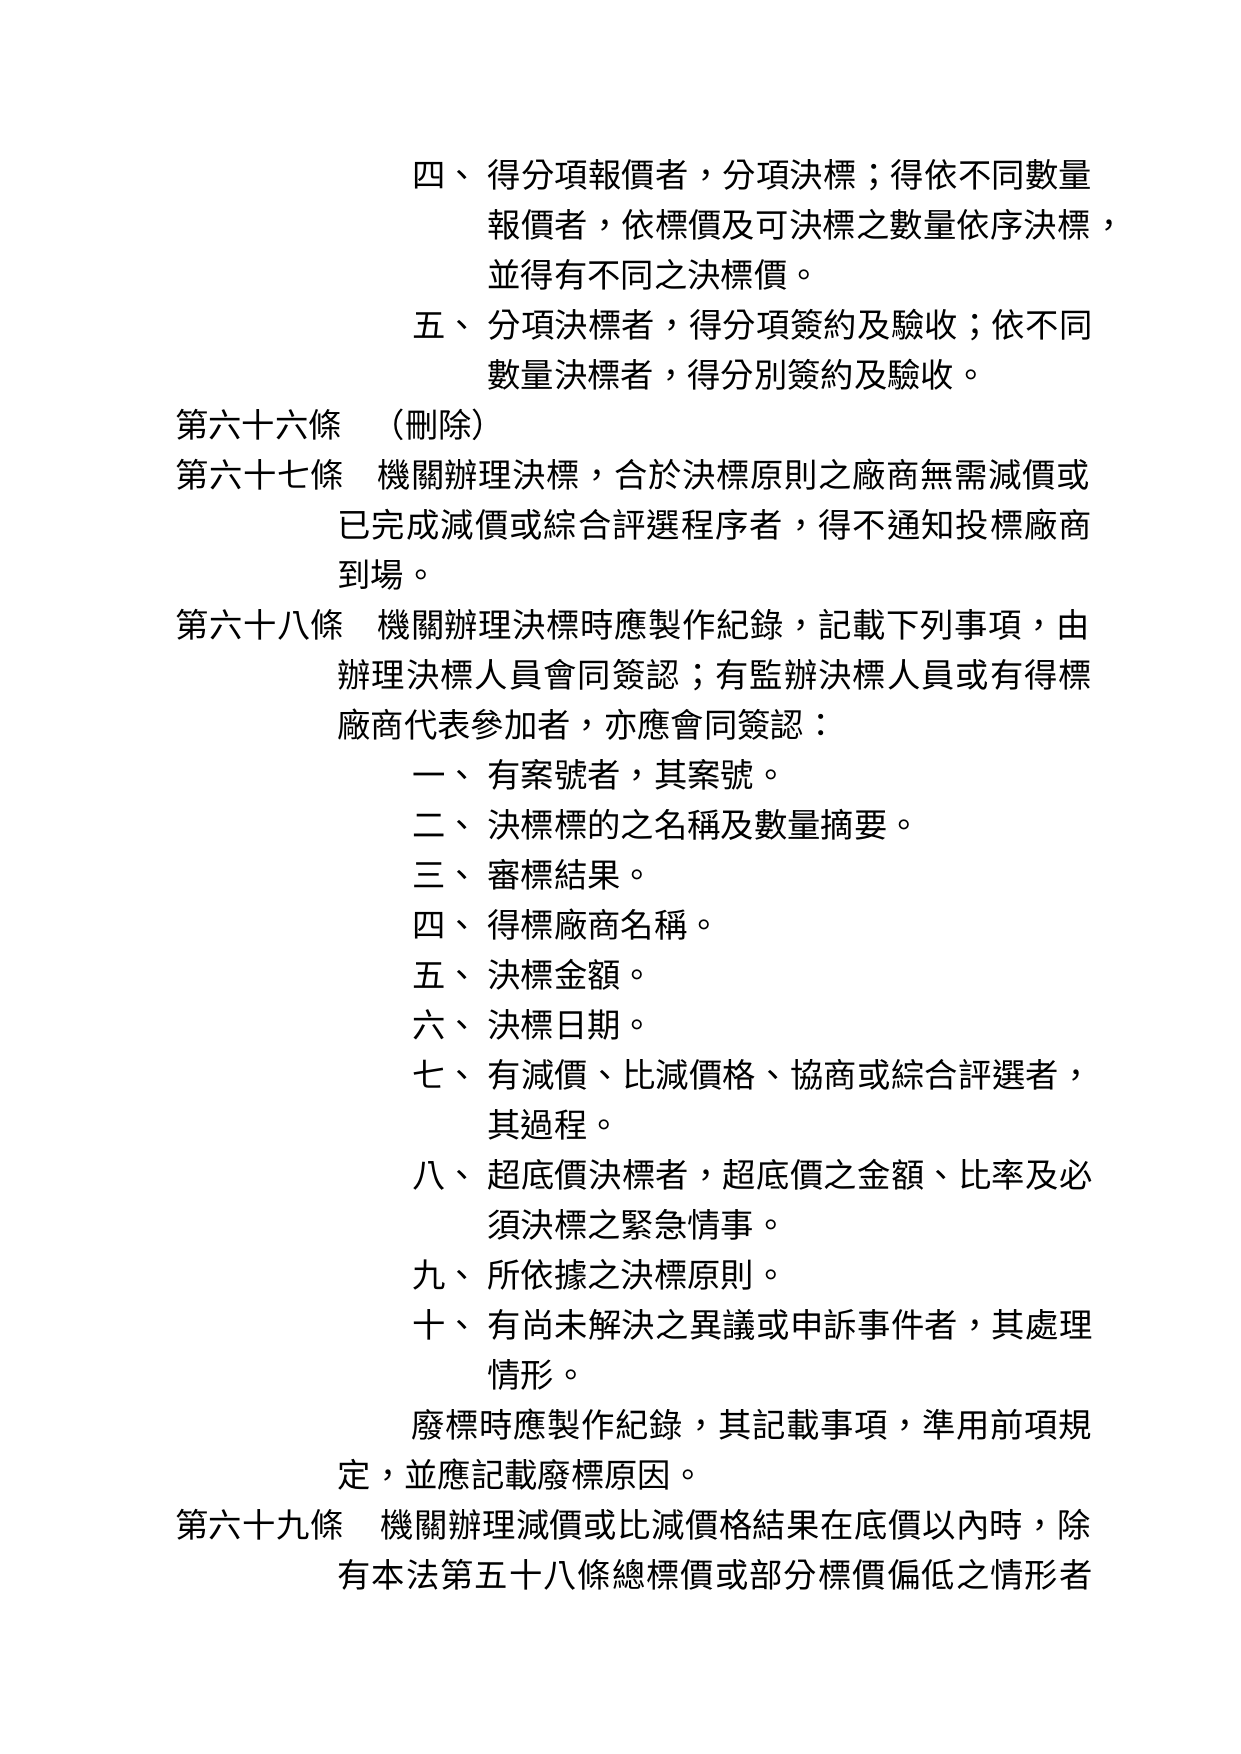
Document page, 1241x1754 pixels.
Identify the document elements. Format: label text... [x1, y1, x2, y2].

list 分項決標者，得分項簽約及驗收；依不同數量決標者，得分別簽約及驗收。 [412, 298, 1092, 398]
list 審標結果。 [412, 848, 1092, 898]
list 決標金額。 [412, 948, 1092, 998]
list 超底價決標者，超底價之金額、比率及必須決標之緊急情事。 [412, 1148, 1092, 1248]
list 有尚未解決之異議或申訴事件者，其處理情形。 [412, 1298, 1092, 1398]
list 得分項報價者，分項決標；得依不同數量報價者，依標價及可決標之數量依序決標，並得有不同之決標價。 [412, 148, 1092, 298]
text 第六十八條 機關辦理決標時應製作紀錄，記載下列事項，由辦理決標人員會同簽認；有監辦決標人員或有得標廠商代表參加者，亦應會同簽認： [175, 598, 1092, 748]
list 決標日期。 [412, 998, 1092, 1048]
list 有案號者，其案號。 [412, 748, 1092, 798]
text 第六十六條 （刪除） [175, 398, 1092, 448]
list 有減價、比減價格、協商或綜合評選者，其過程。 [412, 1048, 1092, 1148]
text 第六十七條 機關辦理決標，合於決標原則之廠商無需減價或已完成減價或綜合評選程序者，得不通知投標廠商到場。 [175, 448, 1092, 598]
list 決標標的之名稱及數量摘要。 [412, 798, 1092, 848]
text 廢標時應製作紀錄，其記載事項，準用前項規定，並應記載廢標原因。 [337, 1398, 1092, 1498]
text 第六十九條 機關辦理減價或比減價格結果在底價以內時，除有本法第五十八條總標價或部分標價偏低之情形者 [175, 1498, 1092, 1598]
list 所依據之決標原則。 [412, 1248, 1092, 1298]
list 得標廠商名稱。 [412, 898, 1092, 948]
